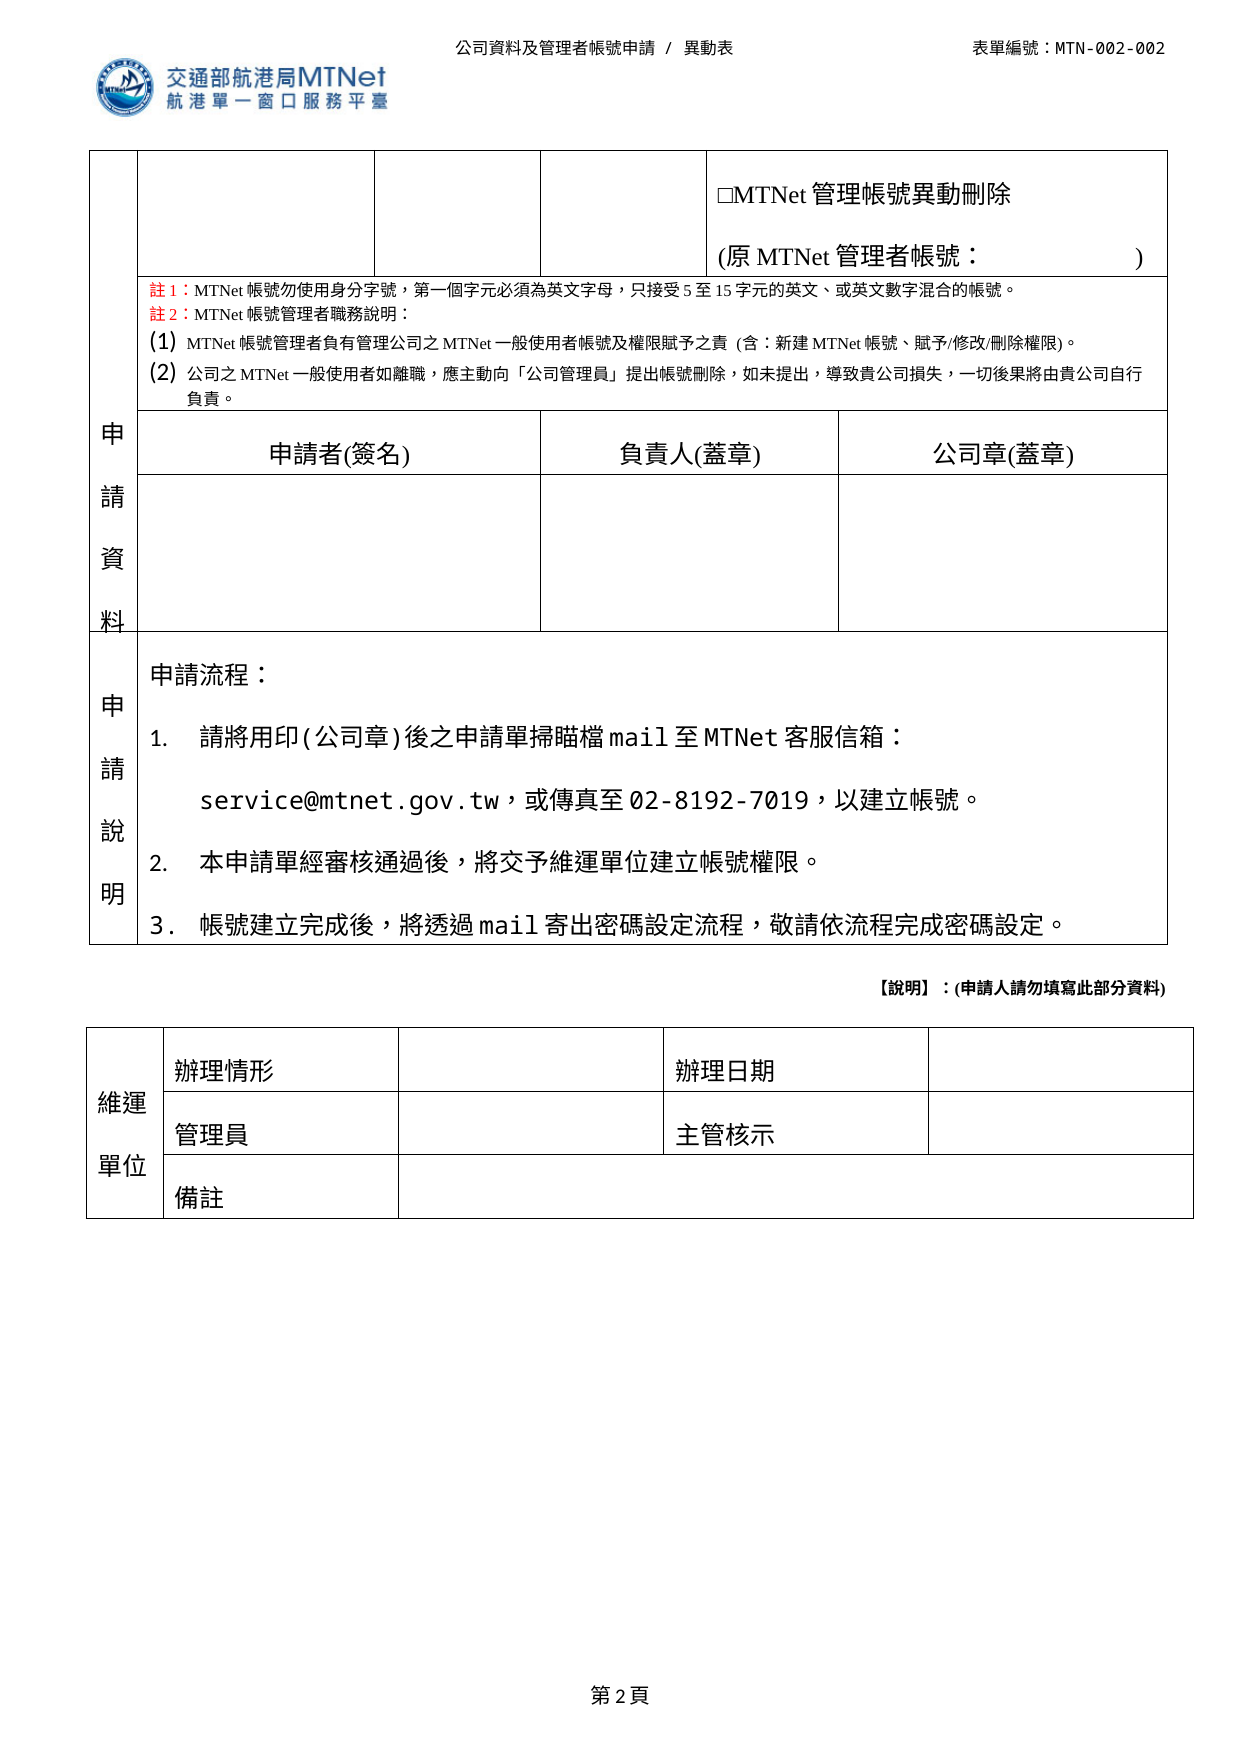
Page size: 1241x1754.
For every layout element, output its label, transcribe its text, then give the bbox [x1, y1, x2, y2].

table_cell [375, 151, 540, 276]
table_header 維運 單位 [87, 1028, 163, 1218]
text 【說明】：(申請人請勿填寫此部分資料) [75, 945, 1165, 1008]
table_cell [929, 1092, 1193, 1154]
table_cell [138, 151, 374, 276]
table_header 申請資料 [90, 151, 137, 631]
table_cell [839, 475, 1167, 631]
table_cell 申請流程： 請將用印(公司章)後之申請單掃瞄檔mail至MTNet客服信箱：service@mtnet.gov.tw，或傳真至02-8192-7019，以建立帳號。 本申請單經審核通過後，將交予維運單位建立帳號權限。 帳號建立完成後，將透過mail寄出密碼設定流程，敬請依流程完成密碼設定。 [138, 632, 1167, 944]
table_cell 申請說明 [90, 632, 137, 944]
table_cell 註1：MTNet帳號勿使用身分字號，第一個字元必須為英文字母，只接受5至15字元的英文、或英文數字混合的帳號。 註2：MTNet帳號管理者職務說明： MTNet帳號管理者負有管理公司之MTNet一般使用者帳號及權限賦予之責 (含：新建MTNet帳號、賦予/修改/刪除權限)。 公司之MTNet一般使用者如離職，應主動向「公司管理員」提出帳號刪除，如未提出，導致貴公司損失，一切後果將由貴公司自行負責。 [138, 277, 1167, 410]
table_cell □MTNet管理帳號異動刪除 (原MTNet管理者帳號： ) [707, 151, 1167, 276]
table_cell 備註 [164, 1155, 398, 1218]
table_cell 管理員 [164, 1092, 398, 1154]
table_header 辦理情形 [164, 1028, 398, 1091]
table_cell 申請者(簽名) [138, 411, 540, 474]
table_cell [399, 1155, 1193, 1218]
table_header [399, 1028, 663, 1091]
table_cell 公司章(蓋章) [839, 411, 1167, 474]
table_cell [541, 151, 706, 276]
table_cell [541, 475, 838, 631]
table_cell 負責人(蓋章) [541, 411, 838, 474]
table_header [929, 1028, 1193, 1091]
table_cell 主管核示 [664, 1092, 928, 1154]
table_cell [138, 475, 540, 631]
table_cell [399, 1092, 663, 1154]
table_header 辦理日期 [664, 1028, 928, 1091]
